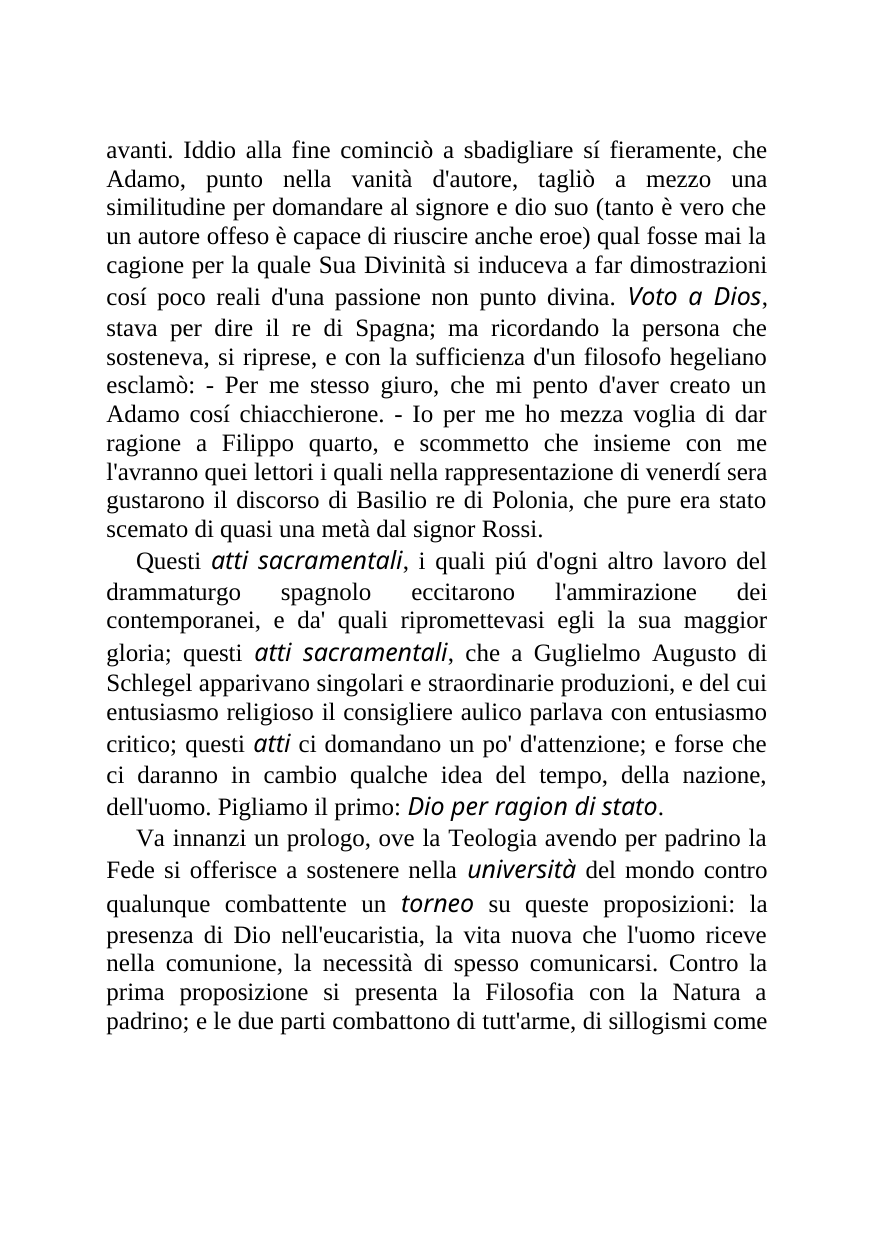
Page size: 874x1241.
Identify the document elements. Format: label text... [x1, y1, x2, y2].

text Questi atti sacramentali, i quali piú d'ogni altro lavoro del drammaturgo spagnolo eccitarono l'ammirazione dei contemporanei, e da' quali ripromettevasi egli la sua maggior gloria; questi atti sacramentali, che a Guglielmo Augusto di Schlegel apparivano singolari e straordinarie produzioni, e del cui entusiasmo religioso il consigliere aulico parlava con entusiasmo critico; questi atti ci domandano un po' d'attenzione; e forse che ci daranno in cambio qualche idea del tempo, della nazione, dell'uomo. Pigliamo il primo: Dio per ragion di stato. [106, 543, 768, 823]
text Va innanzi un prologo, ove la Teologia avendo per padrino la Fede si offerisce a sostenere nella università del mondo contro qualunque combattente un torneo su queste proposizioni: la presenza di Dio nell'eucaristia, la vita nuova che l'uomo riceve nella comunione, la necessità di spesso comunicarsi. Contro la prima proposizione si presenta la Filosofia con la Natura a padrino; e le due parti combattono di tutt'arme, di sillogismi come [106, 823, 768, 1035]
text avanti. Iddio alla fine cominciò a sbadigliare sí fieramente, che Adamo, punto nella vanità d'autore, tagliò a mezzo una similitudine per domandare al signore e dio suo (tanto è vero che un autore offeso è capace di riuscire anche eroe) qual fosse mai la cagione per la quale Sua Divinità si induceva a far dimostrazioni cosí poco reali d'una passione non punto divina. Voto a Dios, stava per dire il re di Spagna; ma ricordando la persona che sosteneva, si riprese, e con la sufficienza d'un filosofo hegeliano esclamò: - Per me stesso giuro, che mi pento d'aver creato un Adamo cosí chiacchierone. - Io per me ho mezza voglia di dar ragione a Filippo quarto, e scommetto che insieme con me l'avranno quei lettori i quali nella rappresentazione di venerdí sera gustarono il discorso di Basilio re di Polonia, che pure era stato scemato di quasi una metà dal signor Rossi. [106, 135, 768, 543]
